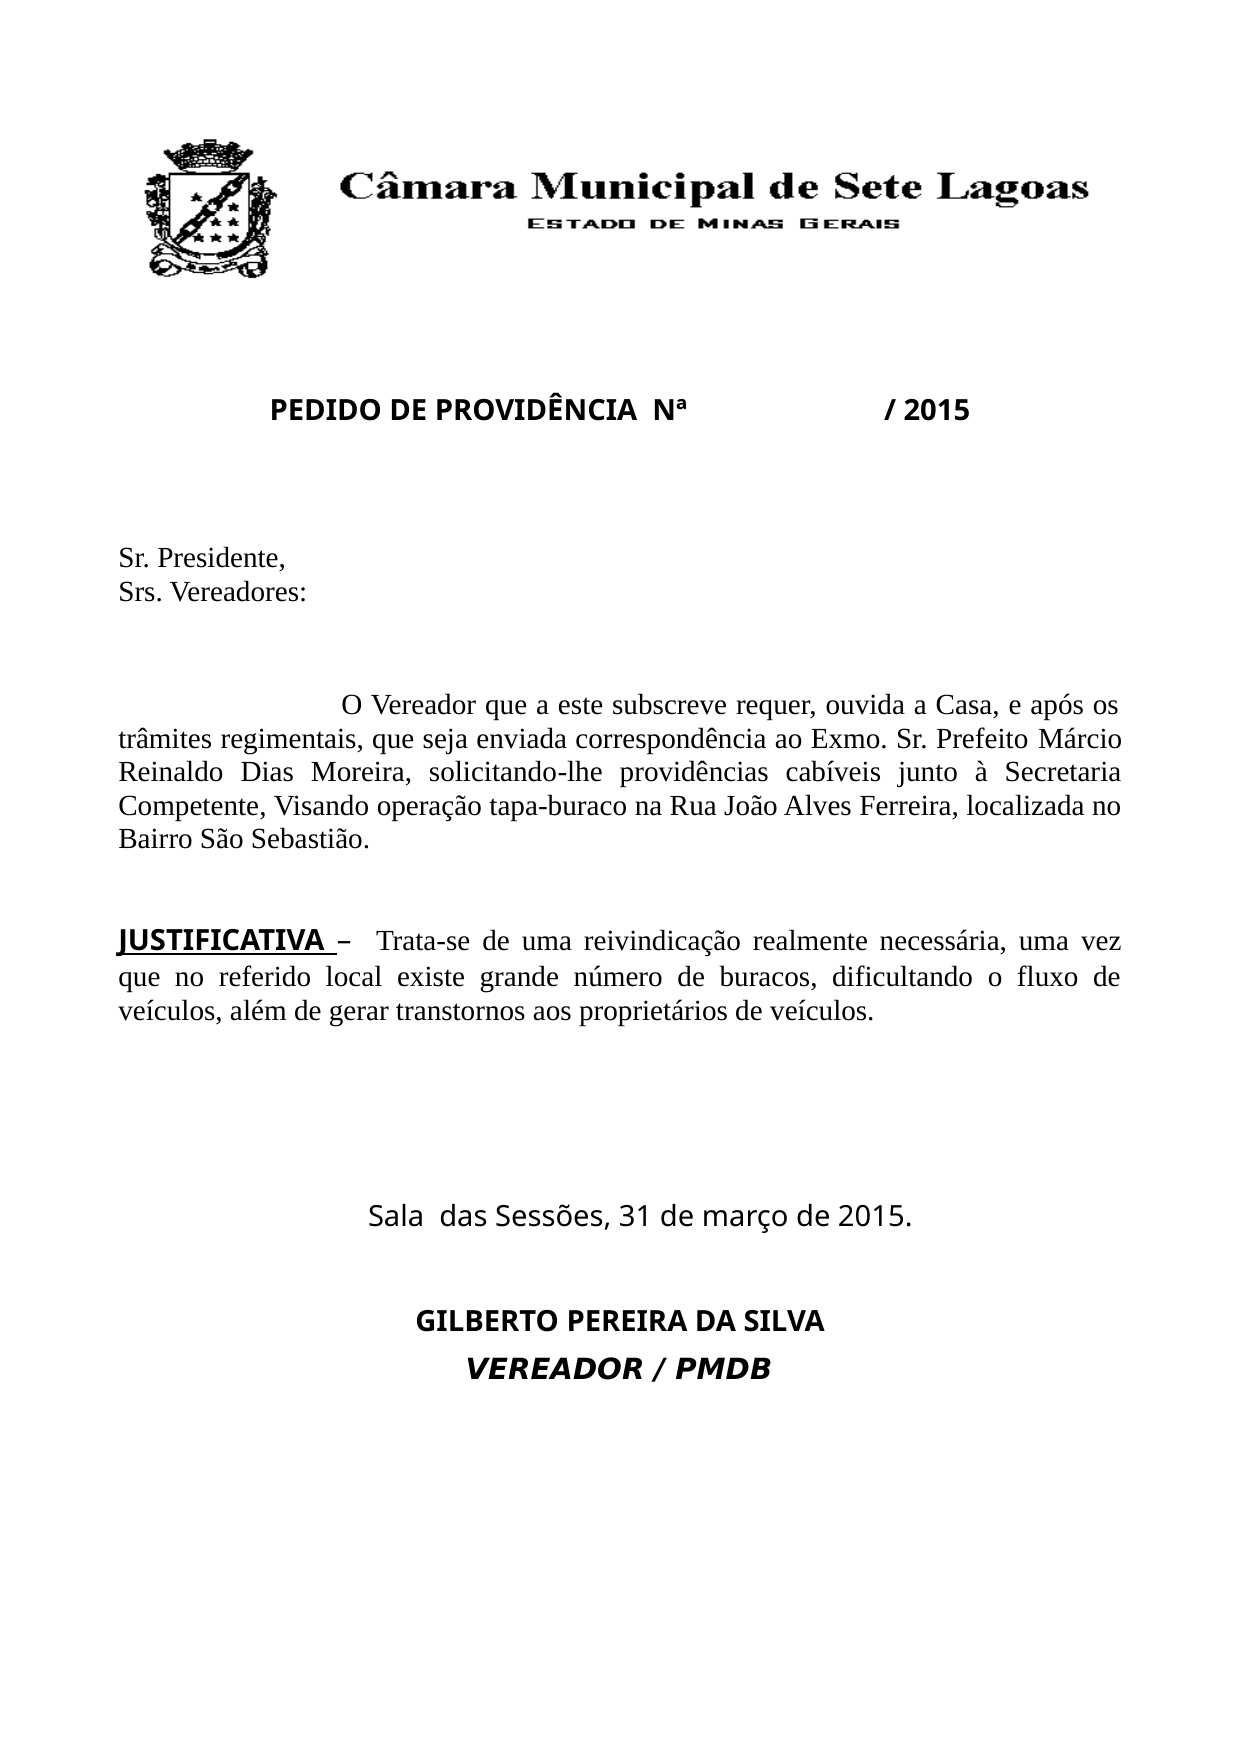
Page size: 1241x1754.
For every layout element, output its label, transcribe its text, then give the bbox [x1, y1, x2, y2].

text Sala das Sessões, 31 de março de 2015. [118, 1196, 1122, 1235]
text GILBERTO PEREIRA DA SILVA [118, 1300, 1122, 1339]
text VEREADOR / PMDB [118, 1352, 1122, 1386]
text O Vereador que a este subscreve requer, ouvida a Casa, e após os trâmites regimentais, que seja enviada correspondência ao Exmo. Sr. Prefeito Márcio Reinaldo Dias Moreira, solicitando-lhe providências cabíveis junto à Secretaria Competente, Visando operação tapa-buraco na Rua João Alves Ferreira, localizada no Bairro São Sebastião. [118, 687, 1122, 855]
text Srs. Vereadores: [118, 574, 1122, 608]
picture [134, 127, 1106, 288]
text JUSTIFICATIVA – Trata-se de uma reivindicação realmente necessária, uma vez que no referido local existe grande número de buracos, dificultando o fluxo de veículos, além de gerar transtornos aos proprietários de veículos. [118, 920, 1122, 1026]
text PEDIDO DE PROVIDÊNCIA Nª / 2015 [118, 389, 1122, 429]
text Sr. Presidente, [118, 541, 1122, 574]
